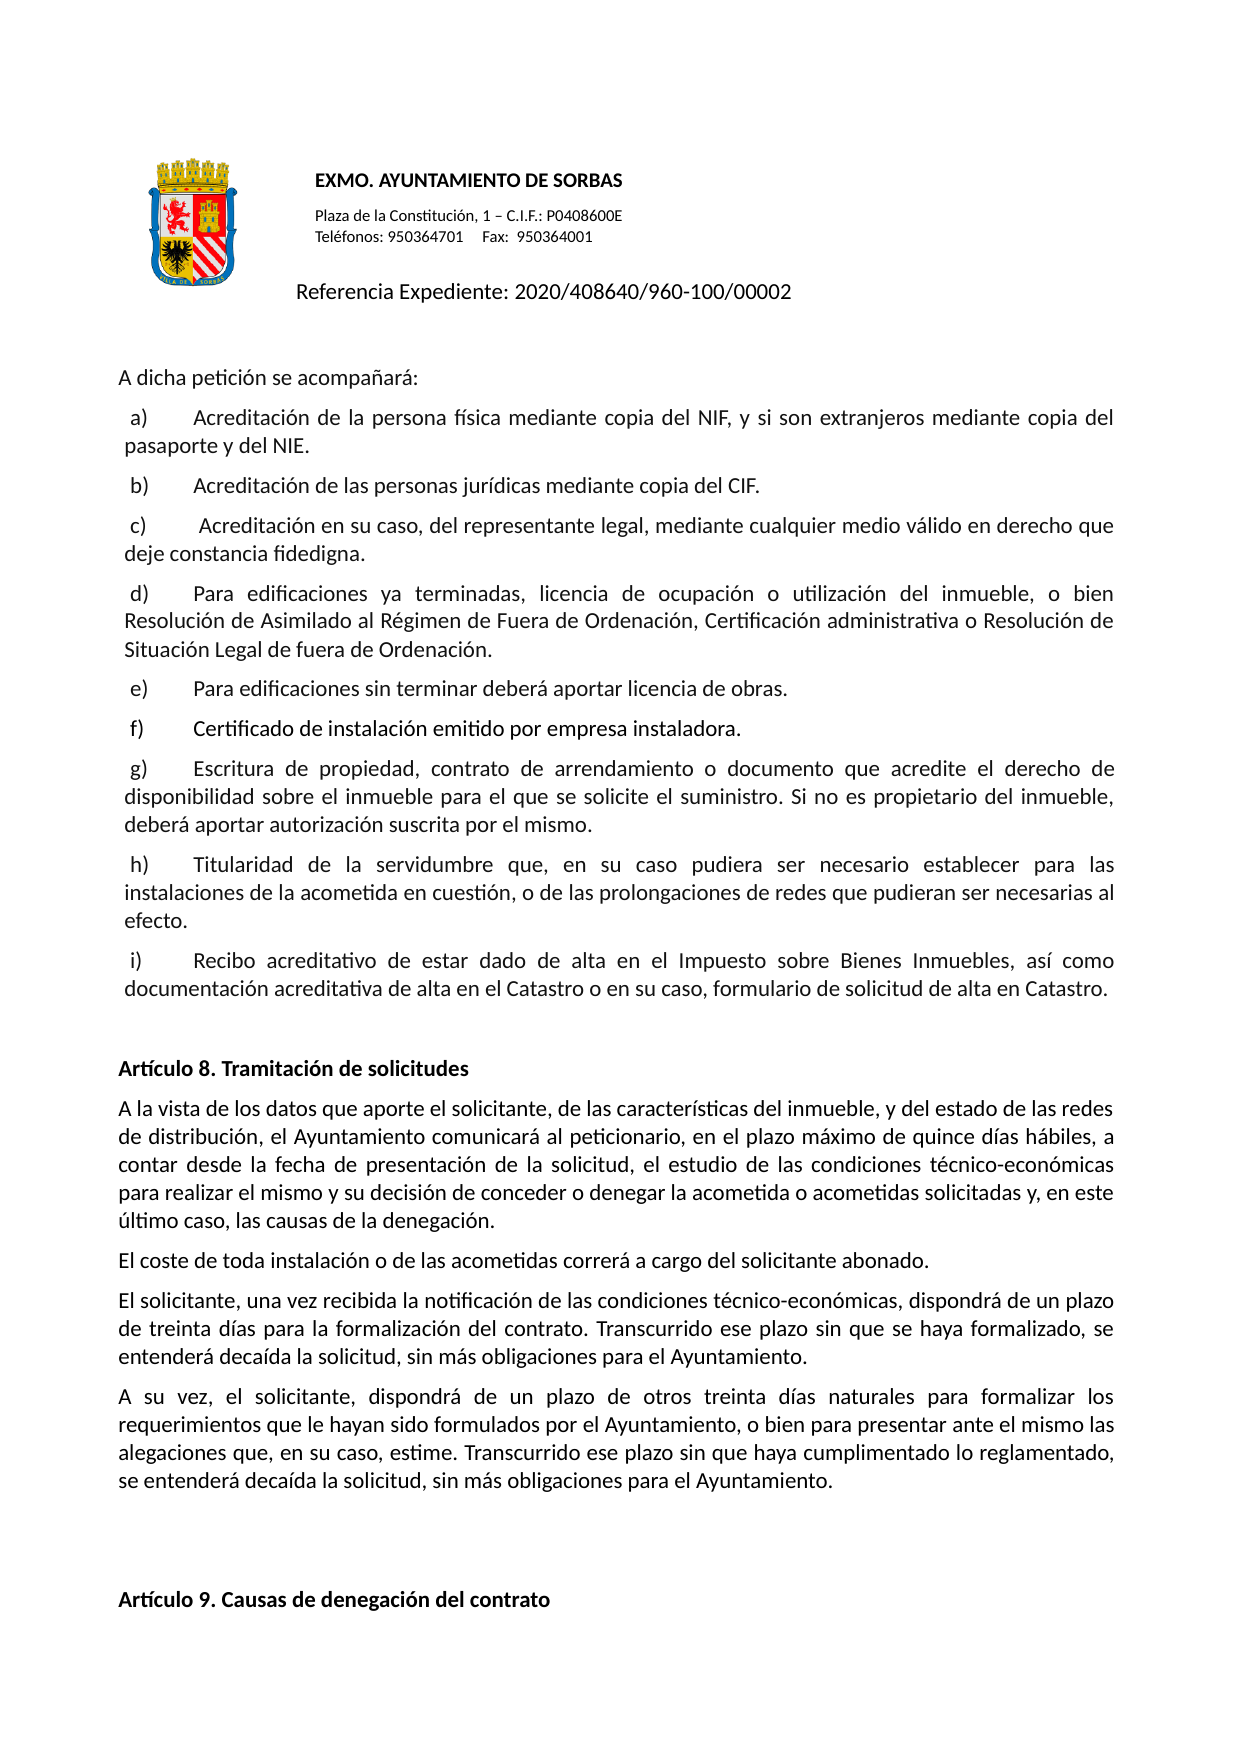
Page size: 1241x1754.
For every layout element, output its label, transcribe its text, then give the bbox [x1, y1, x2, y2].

list Escritura de propiedad, contrato de arrendamiento o documento que acredite el derecho de disponibilidad sobre el inmueble para el que se solicite el suministro. Si no es propietario del inmueble, deberá aportar autorización suscrita por el mismo. [124, 754, 1116, 838]
text A la vista de los datos que aporte el solicitante, de las características del inmueble, y del estado de las redes de distribución, el Ayuntamiento comunicará al peticionario, en el plazo máximo de quince días hábiles, a contar desde la fecha de presentación de la solicitud, el estudio de las condiciones técnico-económicas para realizar el mismo y su decisión de conceder o denegar la acometida o acometidas solicitadas y, en este último caso, las causas de la denegación. [118, 1094, 1116, 1234]
list Acreditación en su caso, del representante legal, mediante cualquier medio válido en derecho que deje constancia fidedigna. [124, 511, 1116, 567]
list Para edificaciones ya terminadas, licencia de ocupación o utilización del inmueble, o bien Resolución de Asimilado al Régimen de Fuera de Ordenación, Certificación administrativa o Resolución de Situación Legal de fuera de Ordenación. [124, 579, 1116, 663]
text Artículo 8. Tramitación de solicitudes [118, 1054, 1116, 1082]
text A su vez, el solicitante, dispondrá de un plazo de otros treinta días naturales para formalizar los requerimientos que le hayan sido formulados por el Ayuntamiento, o bien para presentar ante el mismo las alegaciones que, en su caso, estime. Transcurrido ese plazo sin que haya cumplimentado lo reglamentado, se entenderá decaída la solicitud, sin más obligaciones para el Ayuntamiento. [118, 1382, 1116, 1494]
list Para edificaciones sin terminar deberá aportar licencia de obras. [124, 674, 1116, 703]
text El solicitante, una vez recibida la notificación de las condiciones técnico-económicas, dispondrá de un plazo de treinta días para la formalización del contrato. Transcurrido ese plazo sin que se haya formalizado, se entenderá decaída la solicitud, sin más obligaciones para el Ayuntamiento. [118, 1286, 1116, 1370]
list Recibo acreditativo de estar dado de alta en el Impuesto sobre Bienes Inmuebles, así como documentación acreditativa de alta en el Catastro o en su caso, formulario de solicitud de alta en Catastro. [124, 946, 1116, 1002]
list Certificado de instalación emitido por empresa instaladora. [124, 714, 1116, 742]
text Artículo 9. Causas de denegación del contrato [118, 1586, 1116, 1613]
picture [133, 154, 252, 290]
list Acreditación de la persona física mediante copia del NIF, y si son extranjeros mediante copia del pasaporte y del NIE. [124, 403, 1116, 459]
list Titularidad de la servidumbre que, en su caso pudiera ser necesario establecer para las instalaciones de la acometida en cuestión, o de las prolongaciones de redes que pudieran ser necesarias al efecto. [124, 850, 1116, 934]
text El coste de toda instalación o de las acometidas correrá a cargo del solicitante abonado. [118, 1246, 1116, 1274]
text A dicha petición se acompañará: [118, 363, 1116, 391]
list Acreditación de las personas jurídicas mediante copia del CIF. [124, 471, 1116, 499]
